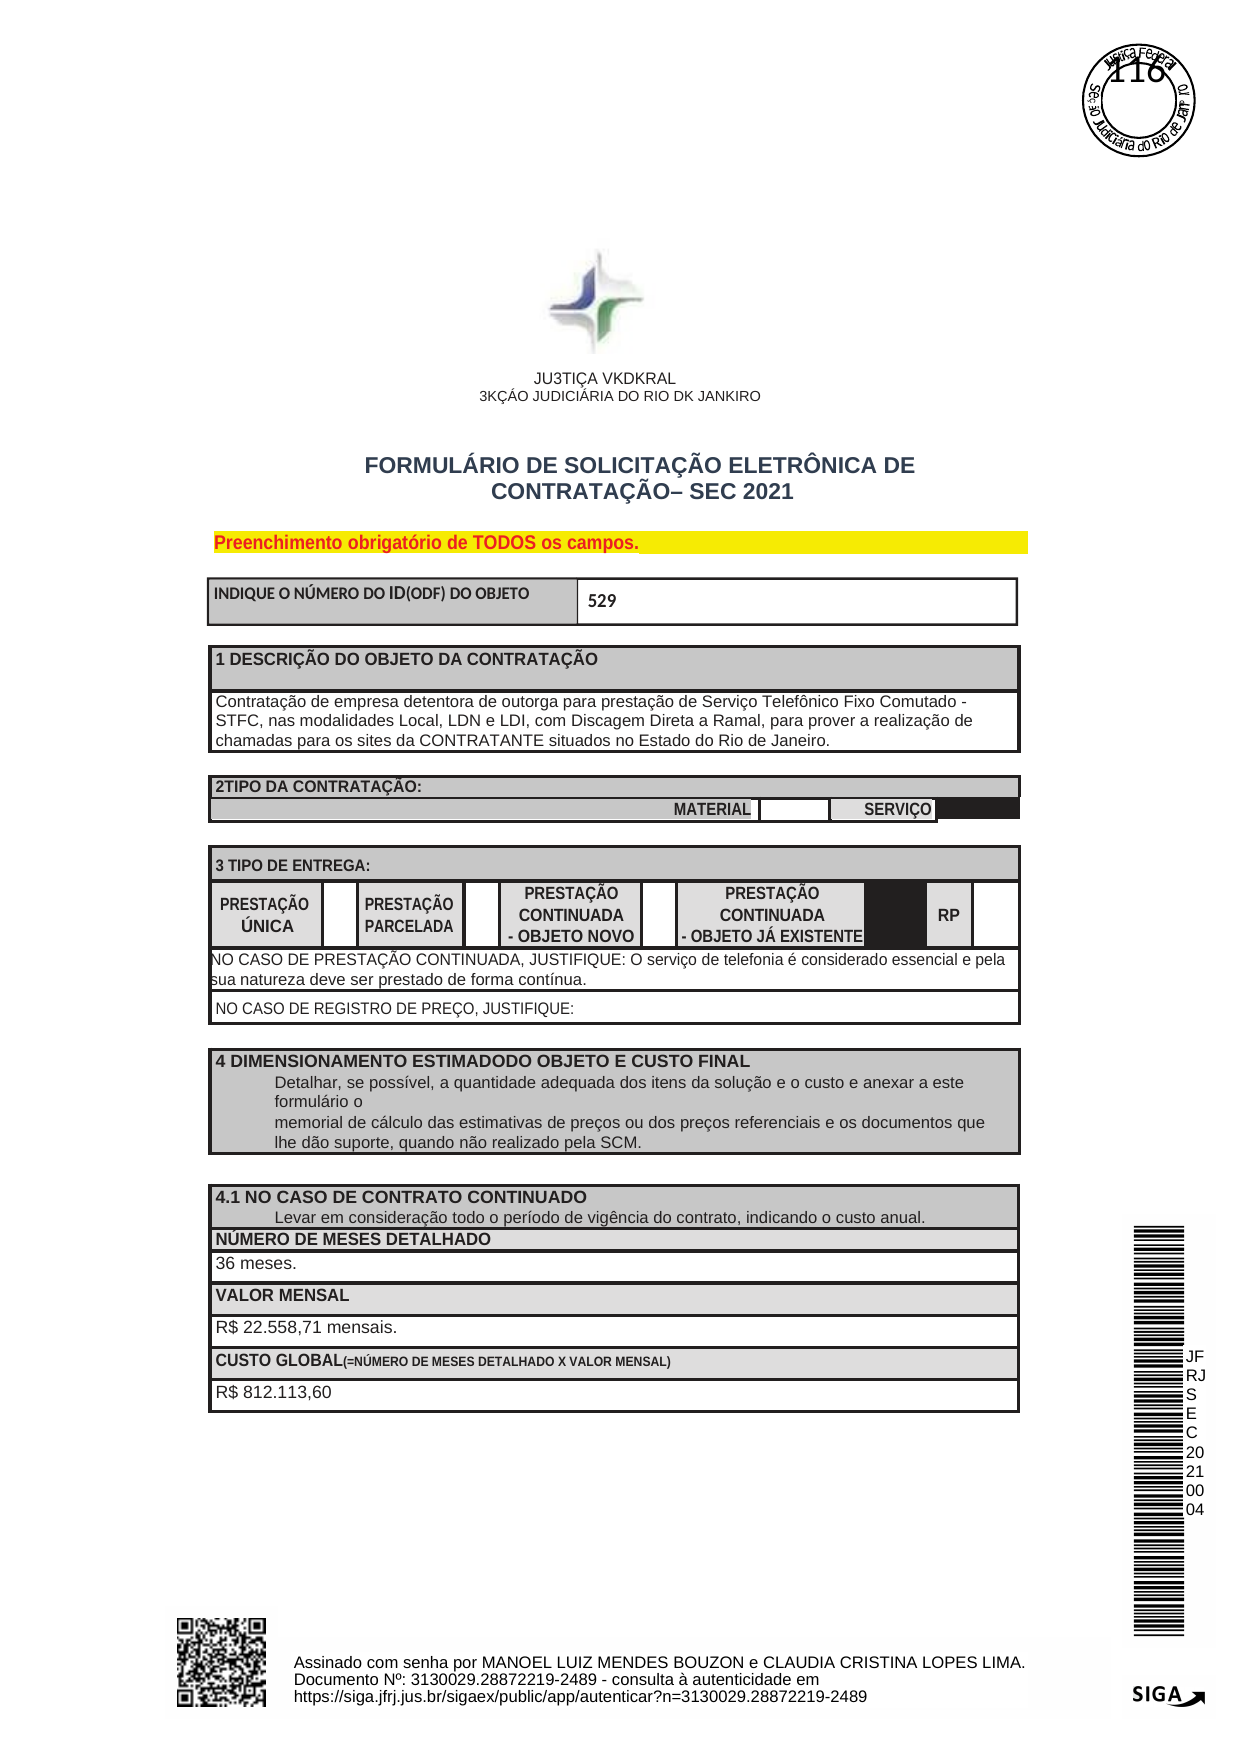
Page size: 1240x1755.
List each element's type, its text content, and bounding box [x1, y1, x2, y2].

table_cell [938, 797, 1020, 819]
table_cell [643, 883, 675, 946]
table_header 3 TIPO DE ENTREGA: [212, 848, 1018, 879]
text JU3TIÇA VKDKRAL [447, 369, 763, 388]
table_cell NÚMERO DE MESES DETALHADO [212, 1230, 1017, 1249]
text JFRJSEC202100049A [1186, 1347, 1206, 1517]
table_header 4 DIMENSIONAMENTO ESTIMADODO OBJETO E CUSTO FINAL Detalhar, se possível, a quantidade adequada dos itens da solução e o custo e anexar a este formulário o memorial de cálculo das estimativas de preços ou dos preços referenciais e os documentos que lhe dão suporte, quando não realizado pela SCM. [212, 1051, 1018, 1152]
table_cell NO CASO DE PRESTAÇÃO CONTINUADA, JUSTIFIQUE: O serviço de telefonia é considerado essencial e pela sua natureza deve ser prestado de forma contínua. [212, 950, 1018, 989]
table_cell PRESTAÇÃO CONTINUADA - OBJETO NOVO [501, 883, 640, 946]
table_cell PRESTAÇÃO CONTINUADA - OBJETO JÁ EXISTENTE [678, 883, 864, 946]
text FORMULÁRIO DE SOLICITAÇÃO ELETRÔNICA DE CONTRATAÇÃO– SEC 2021 [364, 452, 1018, 504]
table_cell R$ 22.558,71 mensais. [212, 1317, 1017, 1346]
table_cell R$ 812.113,60 [212, 1381, 1017, 1410]
table_cell RP [927, 883, 971, 946]
table_cell [761, 800, 828, 819]
text 3KÇÁO JUDICIÁRIA DO RIO DK JANKIRO [477, 388, 763, 405]
table_cell PRESTAÇÃO ÚNICA [212, 883, 321, 946]
table_cell MATERIAL [212, 800, 758, 819]
table_cell [974, 883, 1018, 946]
table_cell SERVIÇO [832, 800, 935, 819]
table_header 1 DESCRIÇÃO DO OBJETO DA CONTRATAÇÃO [212, 648, 1017, 689]
table_cell Contratação de empresa detentora de outorga para prestação de Serviço Telefônico Fixo Comutado - STFC, nas modalidades Local, LDN e LDI, com Discagem Direta a Ramal, para prover a realização de chamadas para os sites da CONTRATANTE situados no Estado do Rio de Janeiro. [212, 693, 1017, 749]
text Preenchimento obrigatório de TODOS os campos. [214, 531, 1064, 554]
table_cell CUSTO GLOBAL(=NÚMERO DE MESES DETALHADO X VALOR MENSAL) [212, 1349, 1017, 1378]
text e [1179, 97, 1193, 105]
table_cell PRESTAÇÃO PARCELADA [359, 883, 462, 946]
table_cell VALOR MENSAL [212, 1285, 1017, 1314]
table_cell [868, 883, 923, 946]
table_header 2TIPO DA CONTRATAÇÃO: [212, 778, 1018, 797]
text ç [1088, 98, 1099, 106]
table_cell [466, 883, 498, 946]
table_cell NO CASO DE REGISTRO DE PREÇO, JUSTIFIQUE: [212, 992, 1018, 1022]
table_cell [324, 883, 356, 946]
table_header 4.1 NO CASO DE CONTRATO CONTINUADO Levar em consideração todo o período de vigência do contrato, indicando o custo anual. [212, 1187, 1017, 1227]
table_cell 36 meses. [212, 1253, 1017, 1281]
